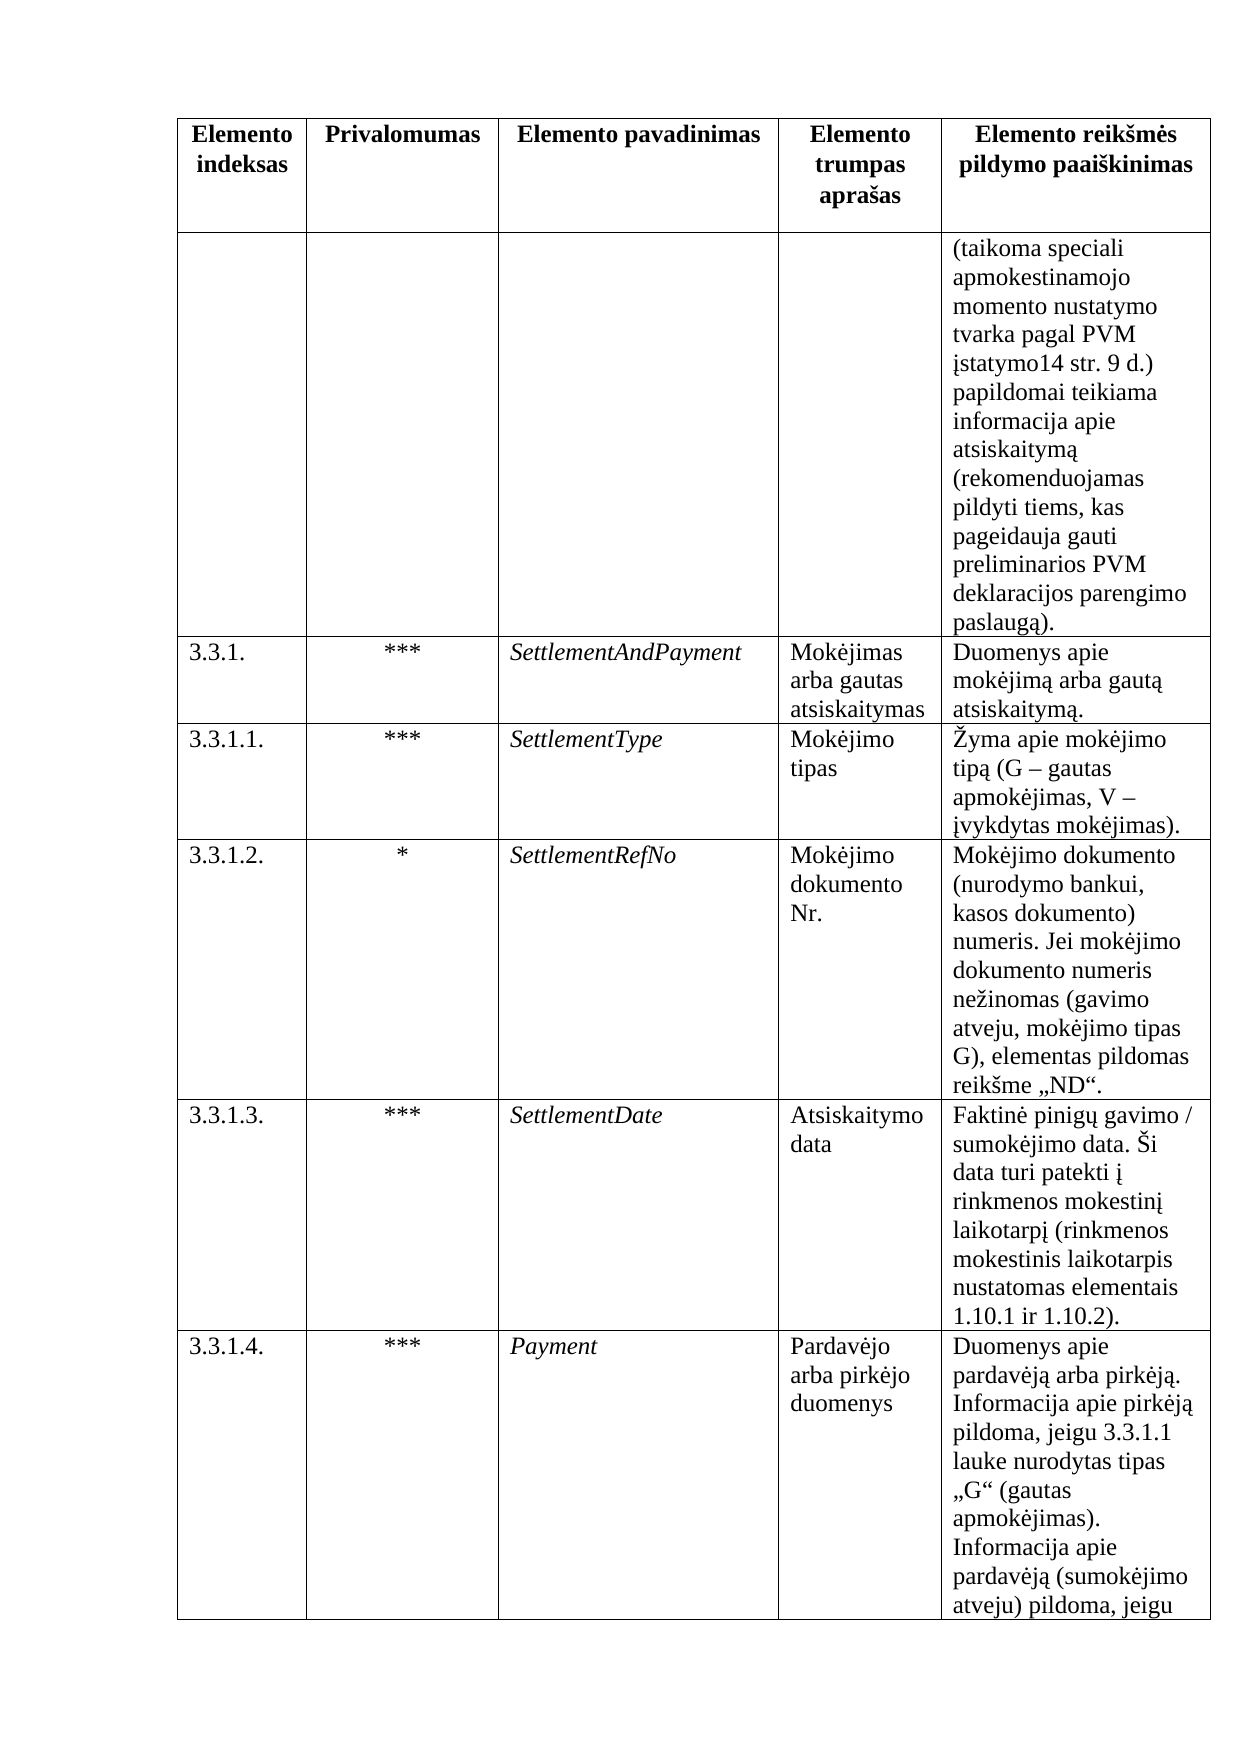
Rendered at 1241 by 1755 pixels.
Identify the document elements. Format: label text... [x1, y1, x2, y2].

table_cell 3.3.1.4. [178, 1331, 306, 1618]
table_cell Pardavėjo arba pirkėjo duomenys [779, 1331, 941, 1618]
table_header Elemento pavadinimas [499, 119, 778, 232]
table_cell Payment [499, 1331, 778, 1618]
table_cell Mokėjimo tipas [779, 724, 941, 839]
table_cell Duomenys apie pardavėją arba pirkėją. Informacija apie pirkėją pildoma, jeigu 3.3.1.1 lauke nurodytas tipas „G“ (gautas apmokėjimas). Informacija apie pardavėją (sumokėjimo atveju) pildoma, jeigu [942, 1331, 1210, 1618]
table_cell [779, 233, 941, 636]
table_cell Mokėjimo dokumento Nr. [779, 840, 941, 1099]
table_cell Atsiskaitymo data [779, 1100, 941, 1330]
table_header Elemento trumpas aprašas [779, 119, 941, 232]
table_cell Faktinė pinigų gavimo / sumokėjimo data. Ši data turi patekti į rinkmenos mokestinį laikotarpį (rinkmenos mokestinis laikotarpis nustatomas elementais 1.10.1 ir 1.10.2). [942, 1100, 1210, 1330]
table_cell SettlementType [499, 724, 778, 839]
table_cell [178, 233, 306, 636]
table_cell *** [307, 1100, 498, 1330]
table_cell SettlementRefNo [499, 840, 778, 1099]
table_cell SettlementAndPayment [499, 637, 778, 723]
table_cell [307, 233, 498, 636]
table_cell *** [307, 1331, 498, 1618]
table_cell (taikoma speciali apmokestinamojo momento nustatymo tvarka pagal PVM įstatymo14 str. 9 d.) papildomai teikiama informacija apie atsiskaitymą (rekomenduojamas pildyti tiems, kas pageidauja gauti preliminarios PVM deklaracijos parengimo paslaugą). [942, 233, 1210, 636]
table_cell Duomenys apie mokėjimą arba gautą atsiskaitymą. [942, 637, 1210, 723]
table_cell 3.3.1.3. [178, 1100, 306, 1330]
table_cell Mokėjimas arba gautas atsiskaitymas [779, 637, 941, 723]
table_cell Žyma apie mokėjimo tipą (G – gautas apmokėjimas, V – įvykdytas mokėjimas). [942, 724, 1210, 839]
table_cell SettlementDate [499, 1100, 778, 1330]
table_cell [499, 233, 778, 636]
table_header Elemento reikšmės pildymo paaiškinimas [942, 119, 1210, 232]
table_cell 3.3.1.1. [178, 724, 306, 839]
table_cell 3.3.1. [178, 637, 306, 723]
table_cell *** [307, 637, 498, 723]
table_cell 3.3.1.2. [178, 840, 306, 1099]
table_header Privalomumas [307, 119, 498, 232]
table_cell * [307, 840, 498, 1099]
table_cell *** [307, 724, 498, 839]
table_cell Mokėjimo dokumento (nurodymo bankui, kasos dokumento) numeris. Jei mokėjimo dokumento numeris nežinomas (gavimo atveju, mokėjimo tipas G), elementas pildomas reikšme „ND“. [942, 840, 1210, 1099]
table_header Elemento indeksas [178, 119, 306, 232]
